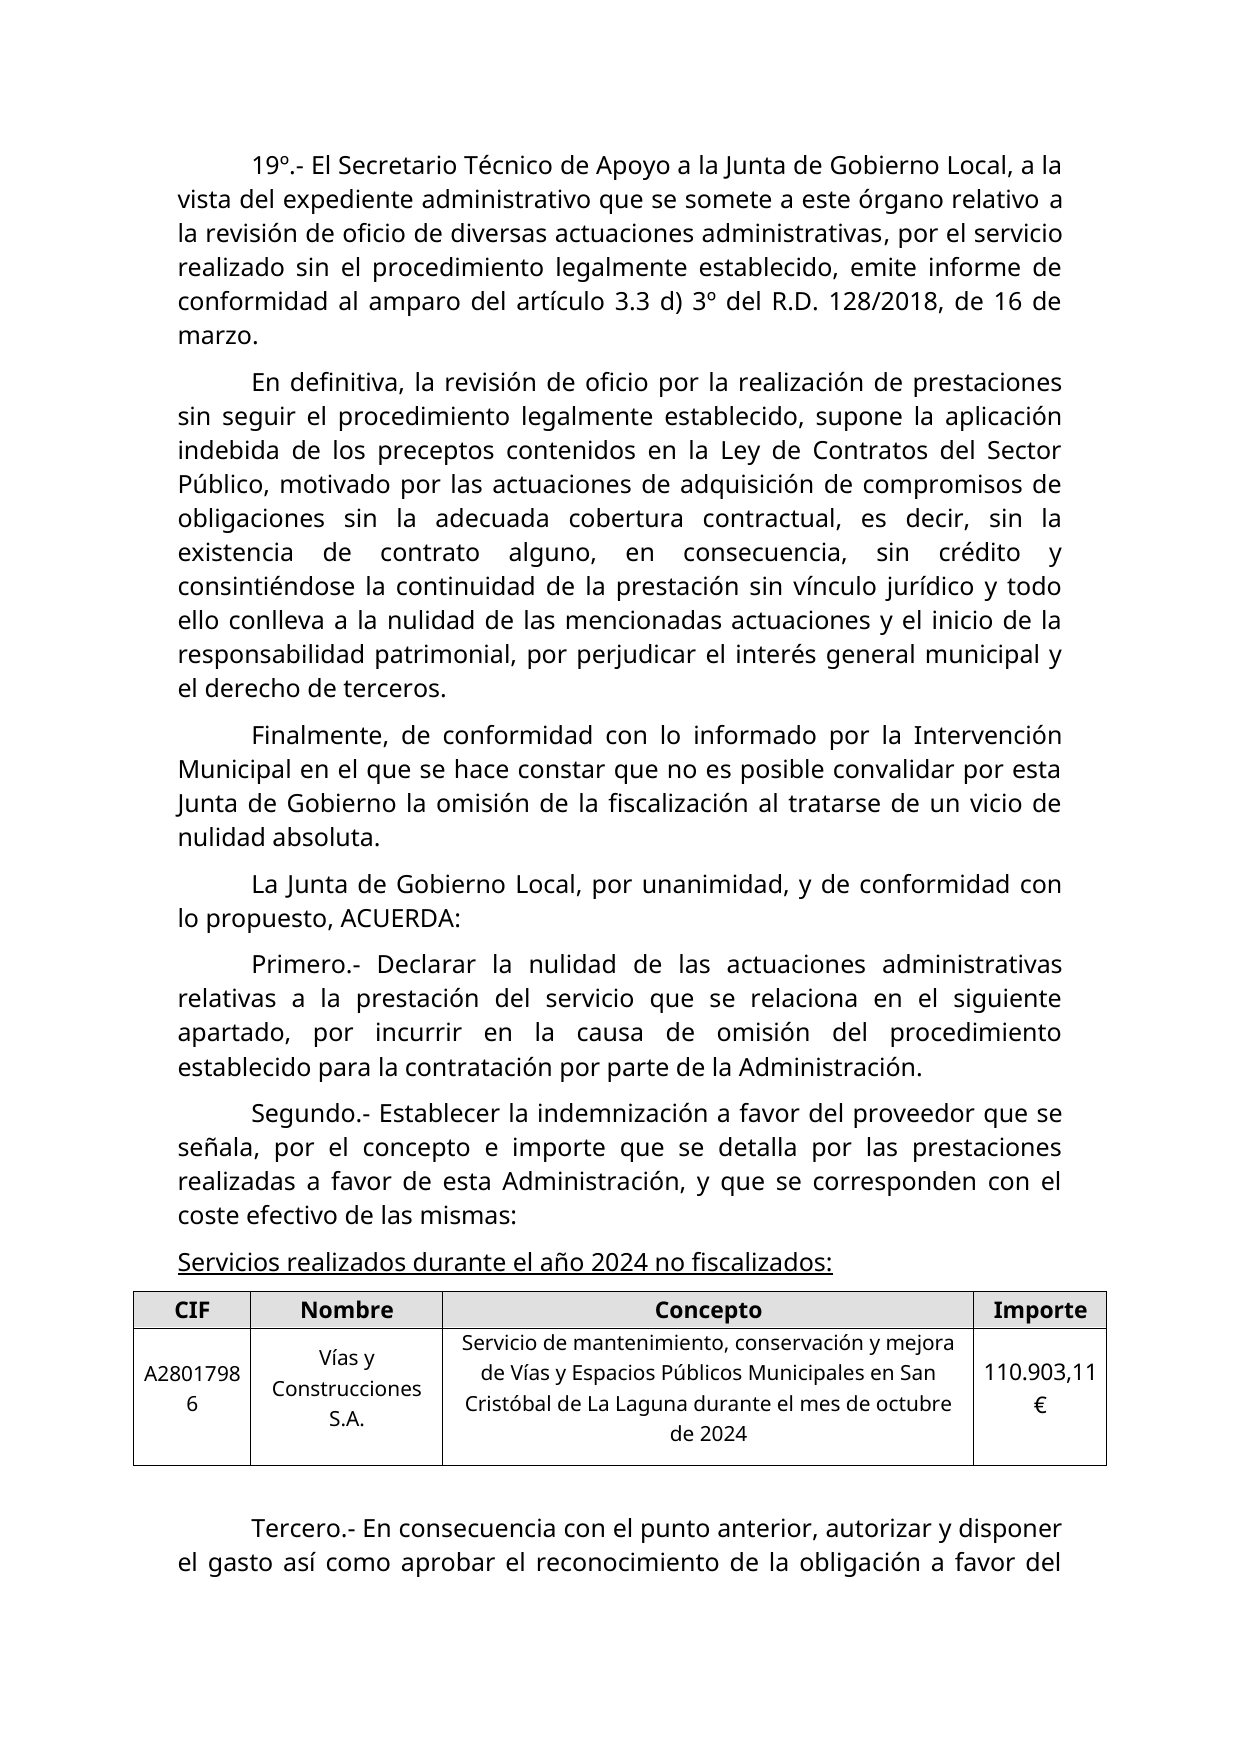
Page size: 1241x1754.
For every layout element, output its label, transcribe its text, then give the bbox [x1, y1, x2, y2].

subtitle 19º.- El Secretario Técnico de Apoyo a la Junta de Gobierno Local, a la vista del expediente administrativo que se somete a este órgano relativo a la revisión de oficio de diversas actuaciones administrativas, por el servicio realizado sin el procedimiento legalmente establecido, emite informe de conformidad al amparo del artículo 3.3 d) 3º del R.D. 128/2018, de 16 de marzo. [177, 148, 1063, 352]
table_header CIF [134, 1292, 250, 1327]
text La Junta de Gobierno Local, por unanimidad, y de conformidad con lo propuesto, ACUERDA: [177, 866, 1063, 934]
table_cell Servicio de mantenimiento, conservación y mejora de Vías y Espacios Públicos Municipales en San Cristóbal de La Laguna durante el mes de octubre de 2024 [443, 1329, 973, 1465]
table_header Nombre [251, 1292, 442, 1327]
text Servicios realizados durante el año 2024 no fiscalizados: [177, 1244, 1063, 1278]
table_cell 110.903,11 € [974, 1329, 1106, 1465]
text Tercero.- En consecuencia con el punto anterior, autorizar y disponer el gasto así como aprobar el reconocimiento de la obligación a favor del [177, 1510, 1063, 1578]
text Segundo.- Establecer la indemnización a favor del proveedor que se señala, por el concepto e importe que se detalla por las prestaciones realizadas a favor de esta Administración, y que se corresponden con el coste efectivo de las mismas: [177, 1096, 1063, 1232]
text Finalmente, de conformidad con lo informado por la Intervención Municipal en el que se hace constar que no es posible convalidar por esta Junta de Gobierno la omisión de la fiscalización al tratarse de un vicio de nulidad absoluta. [177, 718, 1063, 854]
text Primero.- Declarar la nulidad de las actuaciones administrativas relativas a la prestación del servicio que se relaciona en el siguiente apartado, por incurrir en la causa de omisión del procedimiento establecido para la contratación por parte de la Administración. [177, 947, 1063, 1083]
table_cell A28017986 [134, 1329, 250, 1465]
table_header Importe [974, 1292, 1106, 1327]
text En definitiva, la revisión de oficio por la realización de prestaciones sin seguir el procedimiento legalmente establecido, supone la aplicación indebida de los preceptos contenidos en la Ley de Contratos del Sector Público, motivado por las actuaciones de adquisición de compromisos de obligaciones sin la adecuada cobertura contractual, es decir, sin la existencia de contrato alguno, en consecuencia, sin crédito y consintiéndose la continuidad de la prestación sin vínculo jurídico y todo ello conlleva a la nulidad de las mencionadas actuaciones y el inicio de la responsabilidad patrimonial, por perjudicar el interés general municipal y el derecho de terceros. [177, 364, 1063, 705]
table_header Concepto [443, 1292, 973, 1327]
table_cell Vías y Construcciones S.A. [251, 1329, 442, 1465]
